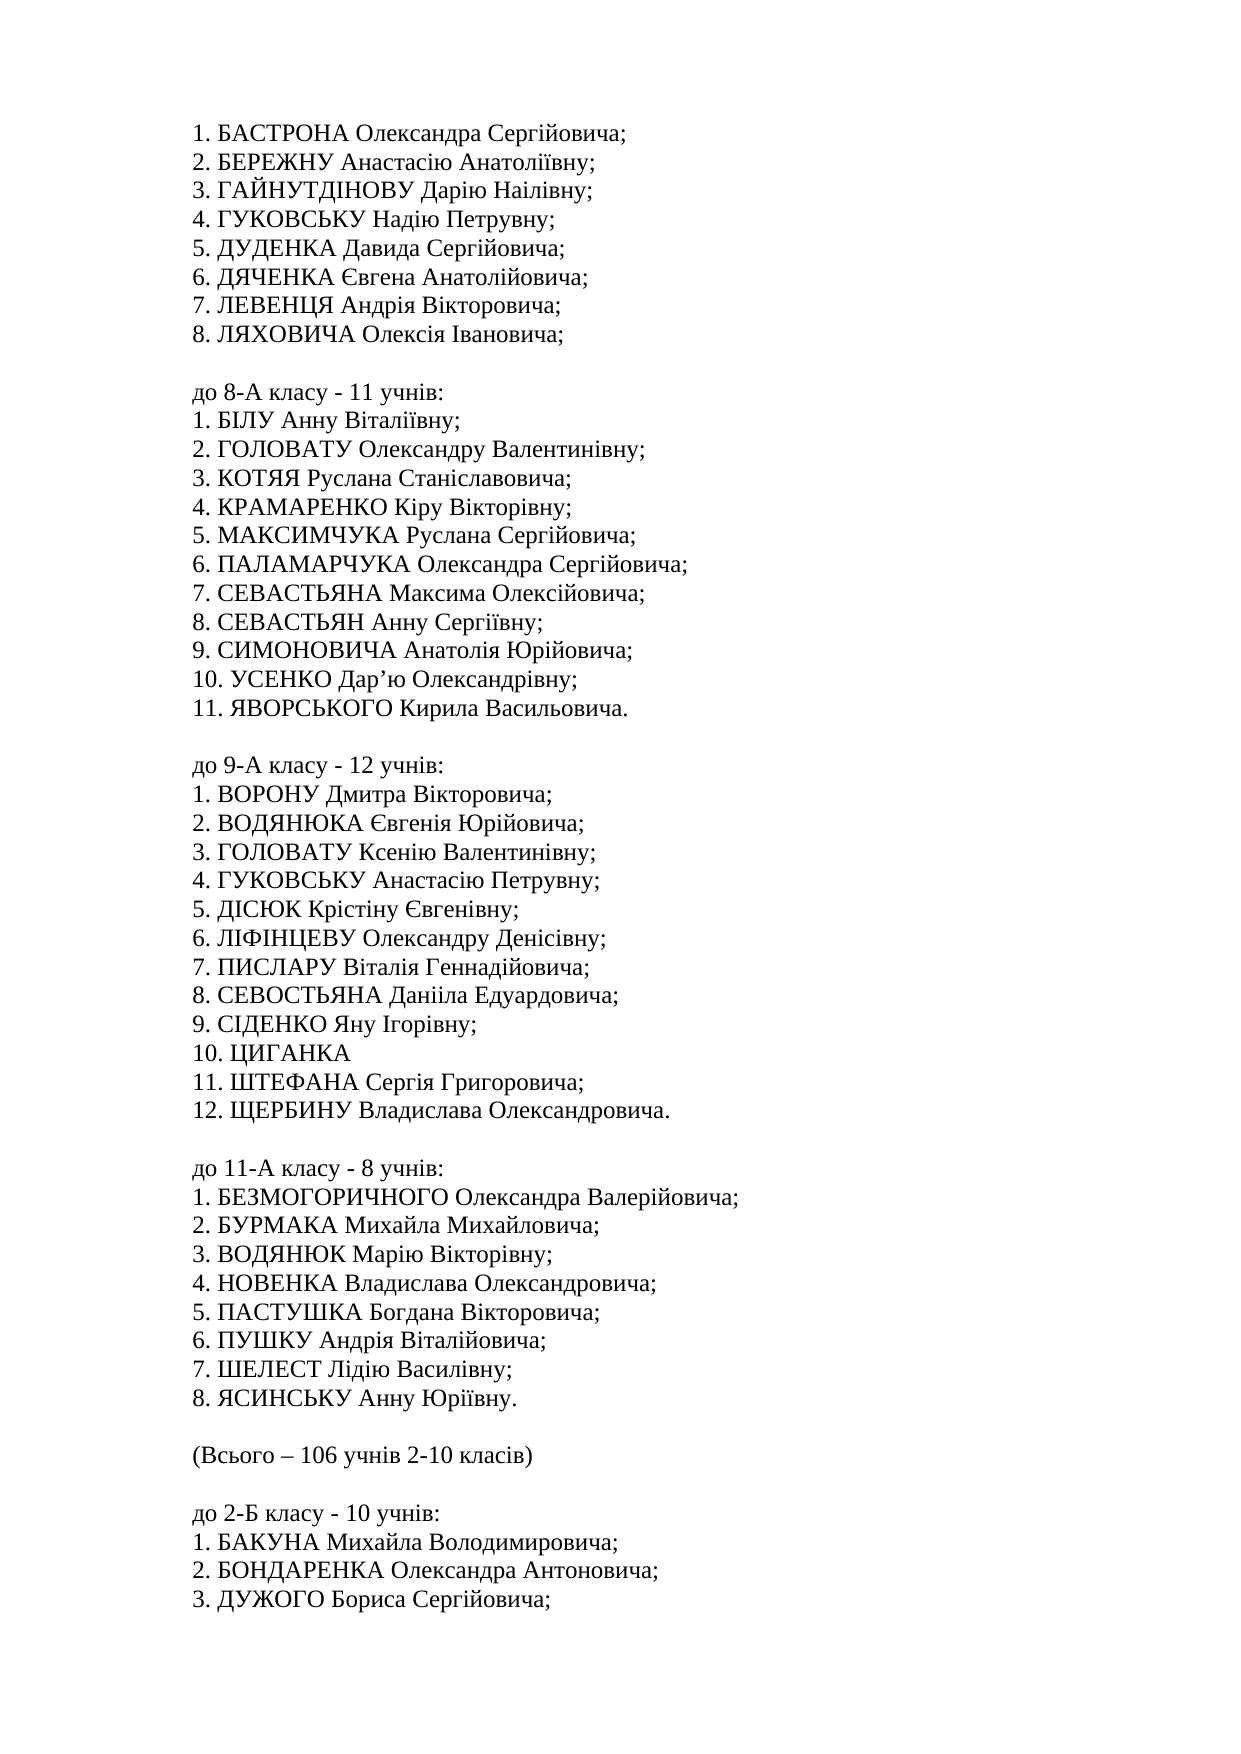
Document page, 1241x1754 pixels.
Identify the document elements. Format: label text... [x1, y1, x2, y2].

text 1. БЕЗМОГОРИЧНОГО Олександра Валерійовича; [118, 1182, 1122, 1211]
text до 9-А класу - 12 учнів: [118, 751, 1122, 779]
text 1. БАСТРОНА Олександра Сергійовича; [118, 118, 1122, 147]
text 3. ВОДЯНЮК Марію Вікторівну; [118, 1239, 1122, 1268]
text 3. ГОЛОВАТУ Ксенію Валентинівну; [118, 837, 1122, 866]
text 3. ГАЙНУТДІНОВУ Дарію Наілівну; [118, 176, 1122, 204]
text 8. ЯСИНСЬКУ Анну Юріївну. [118, 1383, 1122, 1412]
text 6. ЛІФІНЦЕВУ Олександру Денісівну; [118, 923, 1122, 952]
text 3. КОТЯЯ Руслана Станіславовича; [118, 463, 1122, 492]
text 4. ГУКОВСЬКУ Анастасію Петрувну; [118, 866, 1122, 894]
text 8. ЛЯХОВИЧА Олексія Івановича; [118, 319, 1122, 348]
text 2. БЕРЕЖНУ Анастасію Анатоліївну; [118, 147, 1122, 176]
text 3. ДУЖОГО Бориса Сергійовича; [118, 1584, 1122, 1613]
text 7. ШЕЛЕСТ Лідію Василівну; [118, 1354, 1122, 1383]
text 5. ДУДЕНКА Давида Сергійовича; [118, 233, 1122, 262]
text 1. БАКУНА Михайла Володимировича; [118, 1527, 1122, 1556]
text 1. БІЛУ Анну Віталіївну; [118, 406, 1122, 434]
text 11. ШТЕФАНА Сергія Григоровича; [118, 1067, 1122, 1096]
text 8. СЕВАСТЬЯН Анну Сергіївну; [118, 607, 1122, 636]
text 12. ЩЕРБИНУ Владислава Олександровича. [118, 1096, 1122, 1124]
text 5. МАКСИМЧУКА Руслана Сергійовича; [118, 521, 1122, 549]
text 7. СЕВАСТЬЯНА Максима Олексійовича; [118, 578, 1122, 607]
text 9. СИМОНОВИЧА Анатолія Юрійовича; [118, 636, 1122, 664]
text до 8-А класу - 11 учнів: [118, 377, 1122, 406]
text 1. ВОРОНУ Дмитра Вікторовича; [118, 779, 1122, 808]
text (Всього – 106 учнів 2-10 класів) [118, 1441, 1122, 1469]
text 2. БОНДАРЕНКА Олександра Антоновича; [118, 1556, 1122, 1584]
text до 11-А класу - 8 учнів: [118, 1153, 1122, 1182]
text 4. ГУКОВСЬКУ Надію Петрувну; [118, 204, 1122, 233]
text 5. ДІСЮК Крістіну Євгенівну; [118, 894, 1122, 923]
text 11. ЯВОРСЬКОГО Кирила Васильовича. [118, 693, 1122, 722]
text 2. БУРМАКА Михайла Михайловича; [118, 1211, 1122, 1239]
text до 2-Б класу - 10 учнів: [118, 1498, 1122, 1527]
text 4. КРАМАРЕНКО Кіру Вікторівну; [118, 492, 1122, 521]
text 4. НОВЕНКА Владислава Олександровича; [118, 1268, 1122, 1297]
text 5. ПАСТУШКА Богдана Вікторовича; [118, 1297, 1122, 1326]
text 2. ГОЛОВАТУ Олександру Валентинівну; [118, 434, 1122, 463]
text 9. СІДЕНКО Яну Ігорівну; [118, 1009, 1122, 1038]
text 6. ПАЛАМАРЧУКА Олександра Сергійовича; [118, 549, 1122, 578]
text 6. ПУШКУ Андрія Віталійовича; [118, 1326, 1122, 1354]
text 2. ВОДЯНЮКА Євгенія Юрійовича; [118, 808, 1122, 837]
text 7. ЛЕВЕНЦЯ Андрія Вікторовича; [118, 291, 1122, 319]
text 8. СЕВОСТЬЯНА Данііла Едуардовича; [118, 981, 1122, 1009]
text 7. ПИСЛАРУ Віталія Геннадійовича; [118, 952, 1122, 981]
text 10. УСЕНКО Дар’ю Олександрівну; [118, 664, 1122, 693]
text 10. ЦИГАНКА [118, 1038, 1122, 1067]
text 6. ДЯЧЕНКА Євгена Анатолійовича; [118, 262, 1122, 291]
